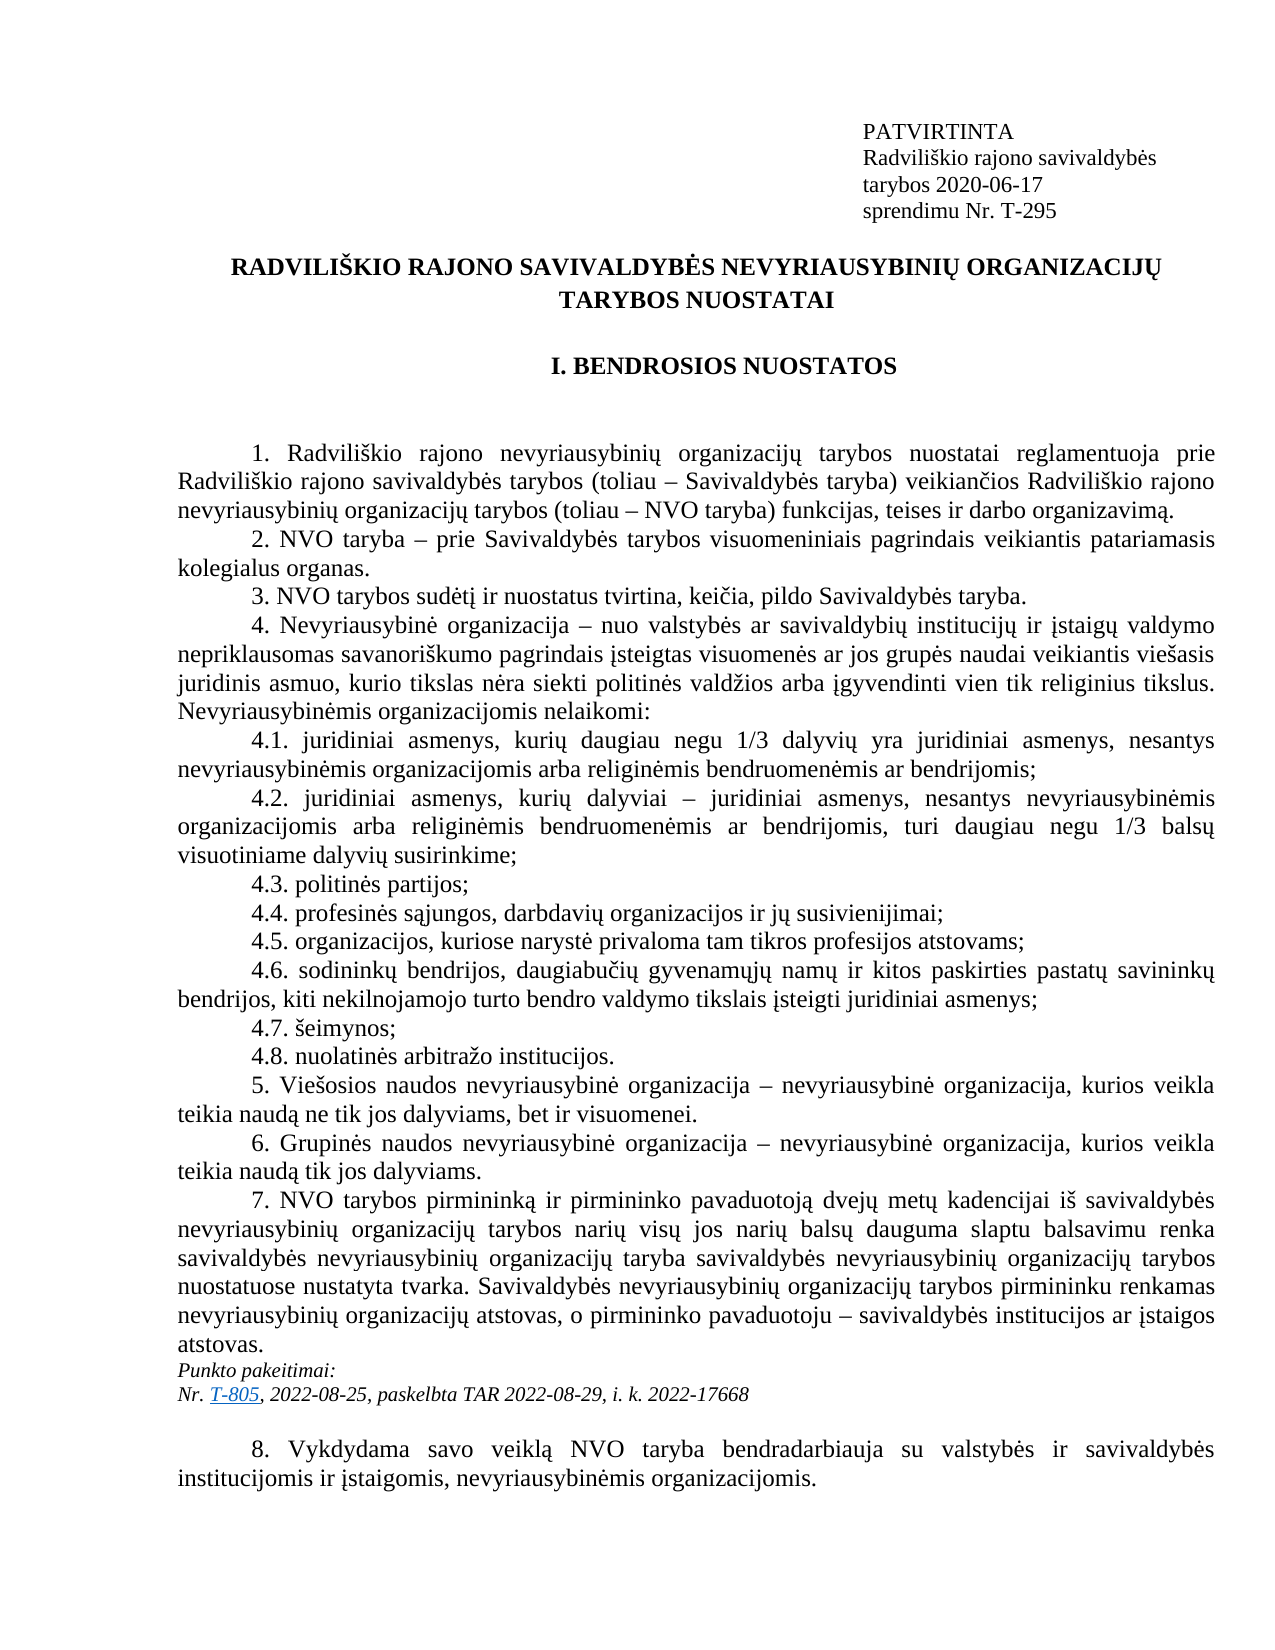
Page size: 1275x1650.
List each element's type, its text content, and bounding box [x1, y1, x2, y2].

text 4.2. juridiniai asmenys, kurių dalyviai – juridiniai asmenys, nesantys nevyriausybinėmis organizacijomis arba religinėmis bendruomenėmis ar bendrijomis, turi daugiau negu 1/3 balsų visuotiniame dalyvių susirinkime; [177, 783, 1216, 869]
text 2. NVO taryba – prie Savivaldybės tarybos visuomeniniais pagrindais veikiantis patariamasis kolegialus organas. [177, 524, 1216, 581]
text 4.6. sodininkų bendrijos, daugiabučių gyvenamųjų namų ir kitos paskirties pastatų savininkų bendrijos, kiti nekilnojamojo turto bendro valdymo tikslais įsteigti juridiniai asmenys; [177, 955, 1216, 1013]
text Radviliškio rajono savivaldybės [702, 144, 1216, 171]
text RADVILIŠKIO RAJONO SAVIVALDYBĖS NEVYRIAUSYBINIŲ ORGANIZACIJŲ [177, 252, 1216, 281]
text 1. Radviliškio rajono nevyriausybinių organizacijų tarybos nuostatai reglamentuoja prie Radviliškio rajono savivaldybės tarybos (toliau – Savivaldybės taryba) veikiančios Radviliškio rajono nevyriausybinių organizacijų tarybos (toliau – NVO taryba) funkcijas, teises ir darbo organizavimą. [177, 438, 1216, 524]
text 4.1. juridiniai asmenys, kurių daugiau negu 1/3 dalyvių yra juridiniai asmenys, nesantys nevyriausybinėmis organizacijomis arba religinėmis bendruomenėmis ar bendrijomis; [177, 725, 1216, 783]
text 4.4. profesinės sąjungos, darbdavių organizacijos ir jų susivienijimai; [177, 898, 1216, 926]
text sprendimu Nr. T-295 [702, 197, 1216, 223]
text tarybos 2020-06-17 [702, 171, 1216, 197]
text Punkto pakeitimai: [177, 1358, 1216, 1382]
text 8. Vykdydama savo veiklą NVO taryba bendradarbiauja su valstybės ir savivaldybės institucijomis ir įstaigomis, nevyriausybinėmis organizacijomis. [177, 1434, 1216, 1492]
text 4. Nevyriausybinė organizacija – nuo valstybės ar savivaldybių institucijų ir įstaigų valdymo nepriklausomas savanoriškumo pagrindais įsteigtas visuomenės ar jos grupės naudai veikiantis viešasis juridinis asmuo, kurio tikslas nėra siekti politinės valdžios arba įgyvendinti vien tik religinius tikslus. Nevyriausybinėmis organizacijomis nelaikomi: [177, 610, 1216, 725]
text TARYBOS NUOSTATAI [177, 285, 1216, 314]
text 4.3. politinės partijos; [177, 869, 1216, 898]
text 4.8. nuolatinės arbitražo institucijos. [177, 1041, 1216, 1070]
text 3. NVO tarybos sudėtį ir nuostatus tvirtina, keičia, pildo Savivaldybės taryba. [177, 581, 1216, 610]
text I. BENDROSIOS NUOSTATOS [238, 351, 1216, 380]
text 4.7. šeimynos; [177, 1013, 1216, 1041]
text 6. Grupinės naudos nevyriausybinė organizacija – nevyriausybinė organizacija, kurios veikla teikia naudą tik jos dalyviams. [177, 1128, 1216, 1185]
text PATVIRTINTA [627, 118, 1216, 144]
text 4.5. organizacijos, kuriose narystė privaloma tam tikros profesijos atstovams; [177, 926, 1216, 955]
text Nr. T-805, 2022-08-25, paskelbta TAR 2022-08-29, i. k. 2022-17668 [177, 1382, 1216, 1406]
text 5. Viešosios naudos nevyriausybinė organizacija – nevyriausybinė organizacija, kurios veikla teikia naudą ne tik jos dalyviams, bet ir visuomenei. [177, 1070, 1216, 1128]
text 7. NVO tarybos pirmininką ir pirmininko pavaduotoją dvejų metų kadencijai iš savivaldybės nevyriausybinių organizacijų tarybos narių visų jos narių balsų dauguma slaptu balsavimu renka savivaldybės nevyriausybinių organizacijų taryba savivaldybės nevyriausybinių organizacijų tarybos nuostatuose nustatyta tvarka. Savivaldybės nevyriausybinių organizacijų tarybos pirmininku renkamas nevyriausybinių organizacijų atstovas, o pirmininko pavaduotoju – savivaldybės institucijos ar įstaigos atstovas. [177, 1185, 1216, 1358]
